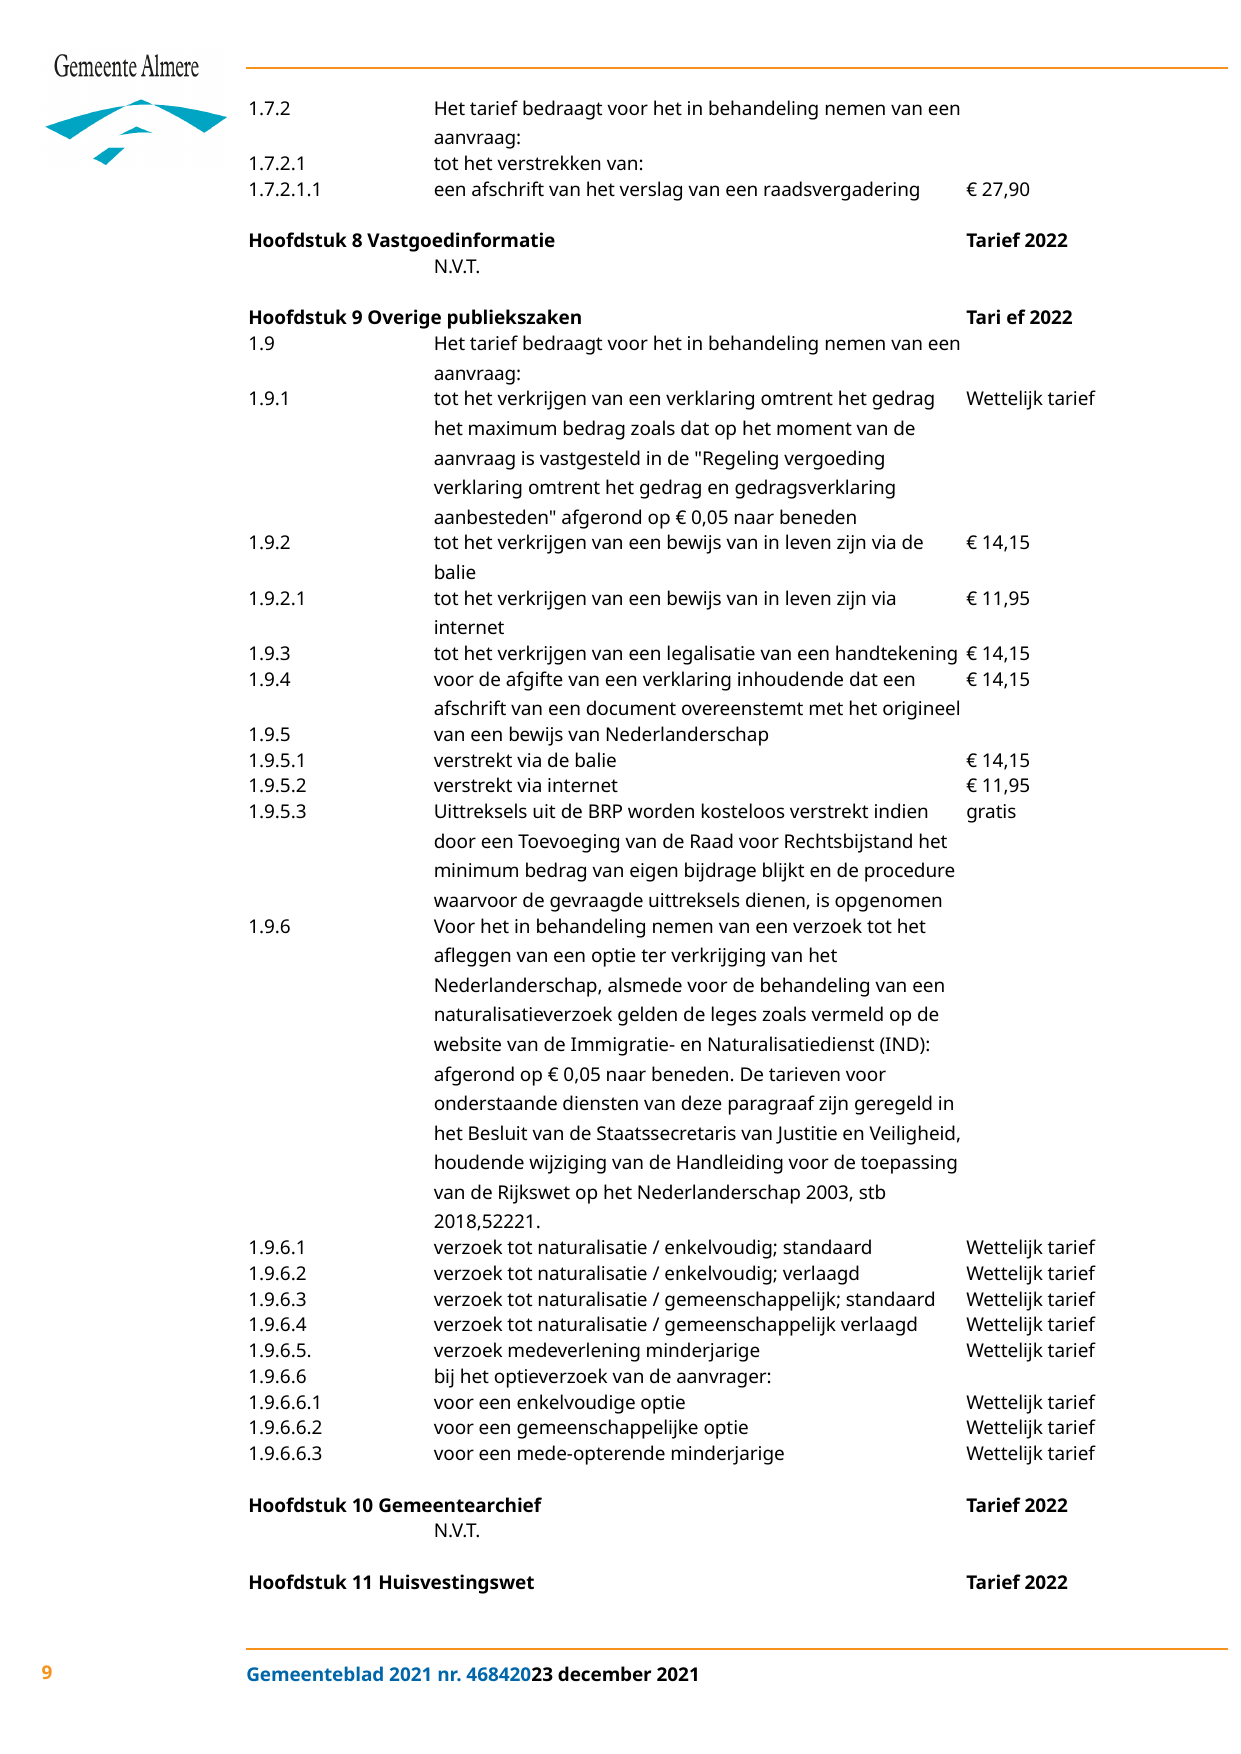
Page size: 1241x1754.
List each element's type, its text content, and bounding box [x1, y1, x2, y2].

table_cell 1.9.6.1 [248, 1235, 433, 1260]
table_cell Hoofdstuk 10 Gemeentearchief [248, 1492, 966, 1517]
table_cell 1.9.6.3 [248, 1286, 433, 1312]
table_cell € 11,95 [966, 773, 1152, 798]
table_cell Het tarief bedraagt voor het in behandeling nemen van een aanvraag: [434, 95, 966, 150]
table_cell [966, 202, 1152, 227]
table_cell 1.9.6.6 [248, 1363, 433, 1389]
table_cell Hoofdstuk 8 Vastgoedinformatie [248, 227, 966, 253]
table_cell [248, 1543, 433, 1569]
table_cell voor een mede-opterende minderjarige [434, 1440, 966, 1466]
table_cell bij het optieverzoek van de aanvrager: [434, 1363, 966, 1389]
table_cell N.V.T. [434, 253, 966, 279]
table_cell [248, 202, 433, 227]
table_cell 1.9.5.3 [248, 799, 433, 913]
table_cell € 14,15 [966, 666, 1152, 721]
table_cell 1.9.1 [248, 386, 433, 529]
table_cell [248, 253, 433, 279]
table_cell € 14,15 [966, 530, 1152, 585]
table_cell verzoek tot naturalisatie / enkelvoudig; verlaagd [434, 1260, 966, 1286]
table_cell Wettelijk tarief [966, 1440, 1152, 1466]
table_cell [966, 253, 1152, 279]
table_cell 1.9.6.6.3 [248, 1440, 433, 1466]
table_cell verzoek tot naturalisatie / enkelvoudig; standaard [434, 1235, 966, 1260]
table_cell Wettelijk tarief [966, 1312, 1152, 1337]
table_cell 1.9.4 [248, 666, 433, 721]
table_cell tot het verkrijgen van een bewijs van in leven zijn via de balie [434, 530, 966, 585]
table_cell gratis [966, 799, 1152, 913]
table_cell [434, 1543, 966, 1569]
table_cell verzoek medeverlening minderjarige [434, 1338, 966, 1363]
table_cell [966, 913, 1152, 1234]
table_cell [248, 1518, 433, 1543]
table_cell tot het verkrijgen van een legalisatie van een handtekening [434, 640, 966, 666]
table_cell 1.9 [248, 330, 433, 386]
table_cell Tarief 2022 [966, 227, 1152, 253]
table_cell 1.9.5 [248, 721, 433, 747]
table_cell 1.9.6.2 [248, 1260, 433, 1286]
table_cell Wettelijk tarief [966, 1338, 1152, 1363]
table_cell 1.9.6.6.2 [248, 1415, 433, 1440]
table_cell Tarief 2022 [966, 1492, 1152, 1517]
table_cell € 14,15 [966, 640, 1152, 666]
table_cell Wettelijk tarief [966, 386, 1152, 529]
table_cell [966, 279, 1152, 304]
table_cell N.V.T. [434, 1518, 966, 1543]
table_cell 1.9.6.6.1 [248, 1389, 433, 1414]
table_cell 1.7.2.1.1 [248, 176, 433, 202]
table_cell € 14,15 [966, 747, 1152, 773]
table_cell [966, 1363, 1152, 1389]
table_cell Wettelijk tarief [966, 1260, 1152, 1286]
table_cell 1.9.2.1 [248, 585, 433, 640]
table_cell Tari ef 2022 [966, 305, 1152, 330]
table_cell tot het verkrijgen van een verklaring omtrent het gedrag het maximum bedrag zoals dat op het moment van de aanvraag is vastgesteld in de "Regeling vergoeding verklaring omtrent het gedrag en gedragsverklaring aanbesteden" afgerond op € 0,05 naar beneden [434, 386, 966, 529]
table_cell [248, 279, 433, 304]
table_cell verstrekt via de balie [434, 747, 966, 773]
table_cell € 27,90 [966, 176, 1152, 202]
table_cell verzoek tot naturalisatie / gemeenschappelijk verlaagd [434, 1312, 966, 1337]
table_cell [966, 1466, 1152, 1492]
table_cell [434, 1466, 966, 1492]
table_cell [966, 721, 1152, 747]
table_cell € 11,95 [966, 585, 1152, 640]
table_cell een afschrift van het verslag van een raadsvergadering [434, 176, 966, 202]
table_cell voor de afgifte van een verklaring inhoudende dat een afschrift van een document overeenstemt met het origineel [434, 666, 966, 721]
table_cell [966, 95, 1152, 150]
table_cell [966, 150, 1152, 176]
picture [41, 47, 231, 172]
table_cell 1.7.2 [248, 95, 433, 150]
table_cell [434, 202, 966, 227]
table_cell [248, 1466, 433, 1492]
table_cell Het tarief bedraagt voor het in behandeling nemen van een aanvraag: [434, 330, 966, 386]
table_cell 1.9.6.4 [248, 1312, 433, 1337]
table_cell Hoofdstuk 11 Huisvestingswet [248, 1569, 966, 1595]
table_cell 1.9.5.1 [248, 747, 433, 773]
table_cell Wettelijk tarief [966, 1415, 1152, 1440]
table_cell [966, 1518, 1152, 1543]
table_cell Wettelijk tarief [966, 1286, 1152, 1312]
table_cell tot het verkrijgen van een bewijs van in leven zijn via internet [434, 585, 966, 640]
table_cell voor een gemeenschappelijke optie [434, 1415, 966, 1440]
table_cell 1.9.2 [248, 530, 433, 585]
table_cell Wettelijk tarief [966, 1235, 1152, 1260]
table_cell Voor het in behandeling nemen van een verzoek tot het afleggen van een optie ter verkrijging van het Nederlanderschap, alsmede voor de behandeling van een naturalisatieverzoek gelden de leges zoals vermeld op de website van de Immigratie- en Naturalisatiedienst (IND): afgerond op € 0,05 naar beneden. De tarieven voor onderstaande diensten van deze paragraaf zijn geregeld in het Besluit van de Staatssecretaris van Justitie en Veiligheid, houdende wijziging van de Handleiding voor de toepassing van de Rijkswet op het Nederlanderschap 2003, stb 2018,52221. [434, 913, 966, 1234]
table_cell 1.9.3 [248, 640, 433, 666]
table_cell [966, 330, 1152, 386]
table_cell van een bewijs van Nederlanderschap [434, 721, 966, 747]
table_cell tot het verstrekken van: [434, 150, 966, 176]
table_cell 1.7.2.1 [248, 150, 433, 176]
table_cell 1.9.6.5. [248, 1338, 433, 1363]
table_cell Uittreksels uit de BRP worden kosteloos verstrekt indien door een Toevoeging van de Raad voor Rechtsbijstand het minimum bedrag van eigen bijdrage blijkt en de procedure waarvoor de gevraagde uittreksels dienen, is opgenomen [434, 799, 966, 913]
table_cell [434, 279, 966, 304]
table_cell Tarief 2022 [966, 1569, 1152, 1595]
table_cell Wettelijk tarief [966, 1389, 1152, 1414]
table_cell 1.9.5.2 [248, 773, 433, 798]
table_cell verstrekt via internet [434, 773, 966, 798]
table_cell Hoofdstuk 9 Overige publiekszaken [248, 305, 966, 330]
table_cell [966, 1543, 1152, 1569]
table_cell verzoek tot naturalisatie / gemeenschappelijk; standaard [434, 1286, 966, 1312]
table_cell voor een enkelvoudige optie [434, 1389, 966, 1414]
table_cell 1.9.6 [248, 913, 433, 1234]
